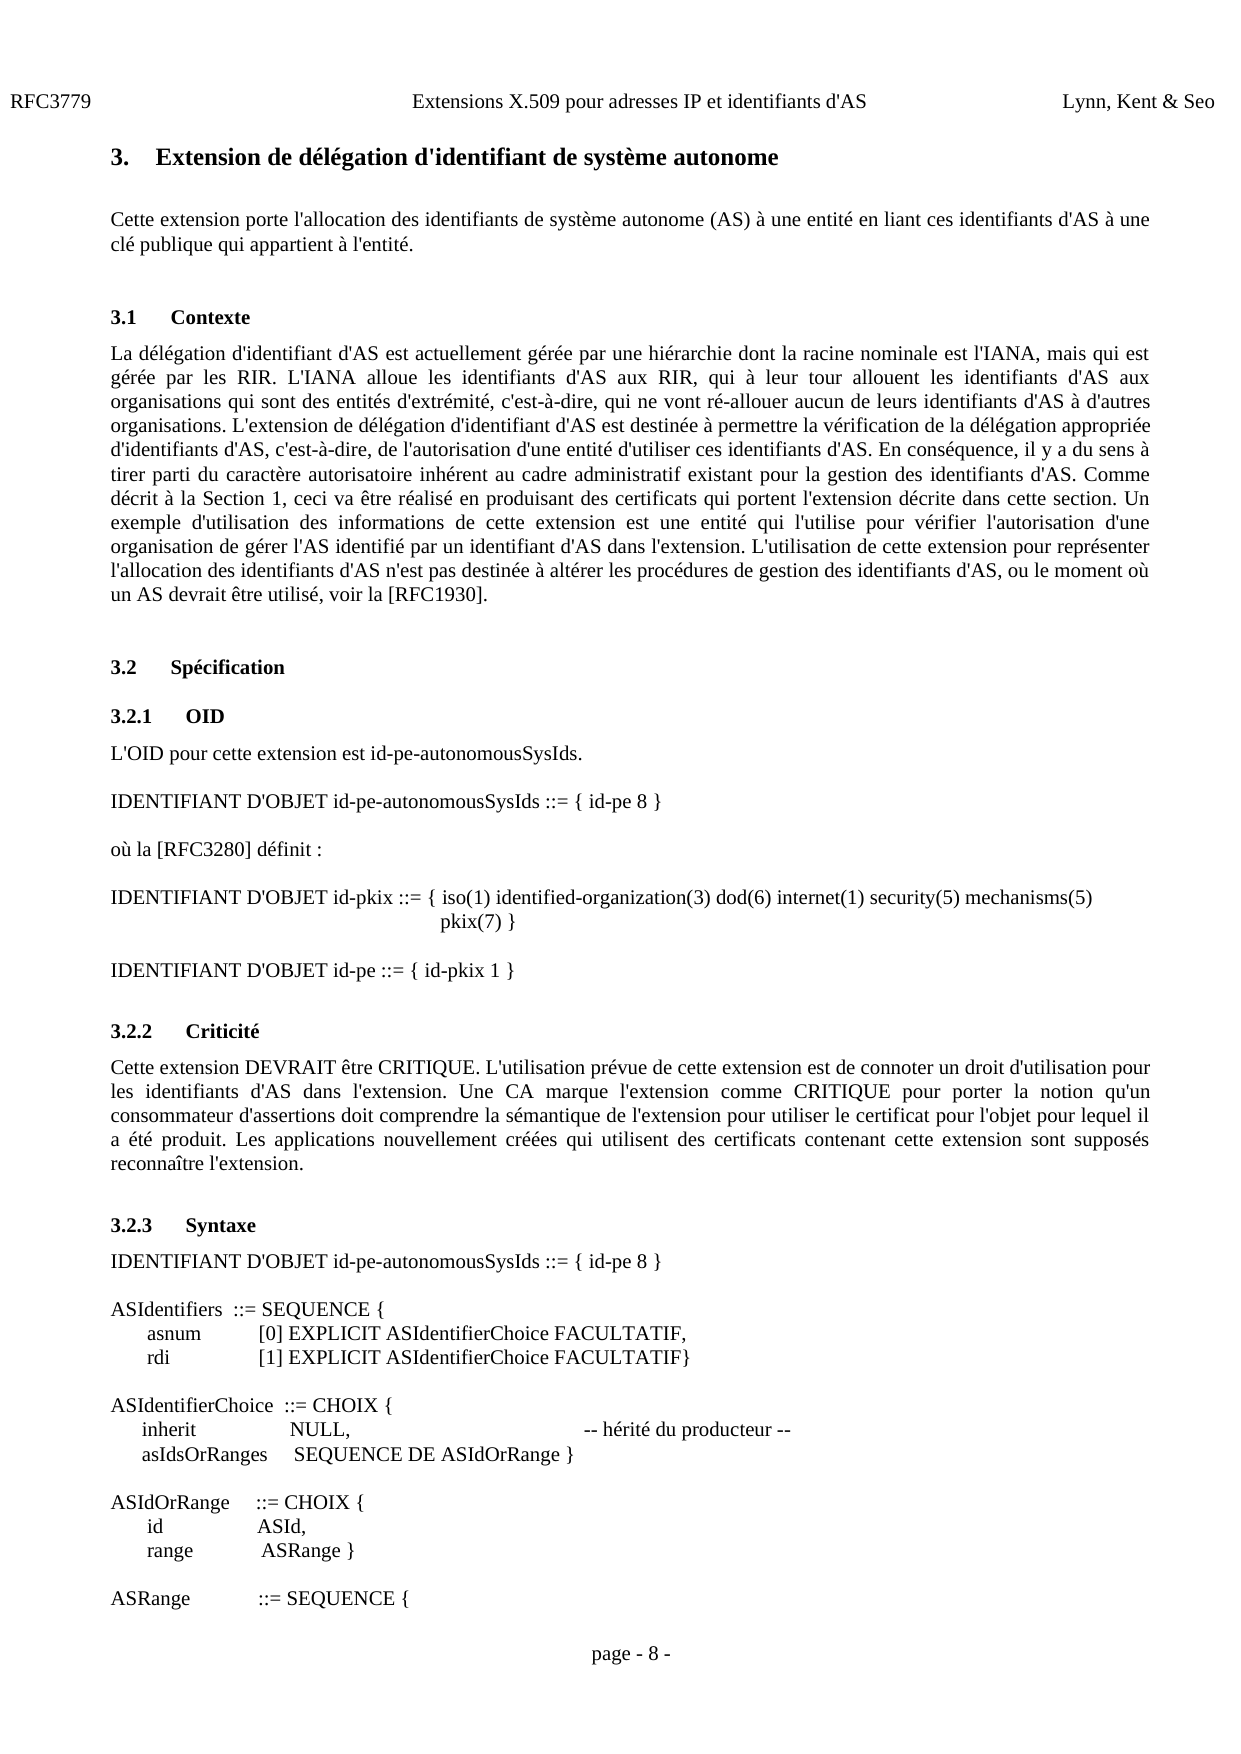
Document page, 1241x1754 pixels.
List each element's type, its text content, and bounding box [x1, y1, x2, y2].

text ASIdOrRange ::= CHOIX { [110, 1489, 1152, 1514]
text asnum [0] EXPLICIT ASIdentifierChoice FACULTATIF, [110, 1321, 1152, 1345]
text IDENTIFIANT D'OBJET id-pe ::= { id-pkix 1 } [110, 957, 1152, 982]
text ASIdentifierChoice ::= CHOIX { [110, 1393, 1152, 1417]
subtitle 3. Extension de délégation d'identifiant de système autonome [110, 142, 1152, 171]
text IDENTIFIANT D'OBJET id-pe-autonomousSysIds ::= { id-pe 8 } [110, 1249, 1152, 1273]
text Cette extension DEVRAIT être CRITIQUE. L'utilisation prévue de cette extension est de connoter un droit d'utilisation pour les identifiants d'AS dans l'extension. Une CA marque l'extension comme CRITIQUE pour porter la notion qu'un consommateur d'assertions doit comprendre la sémantique de l'extension pour utiliser le certificat pour l'objet pour lequel il a été produit. Les applications nouvellement créées qui utilisent des certificats contenant cette extension sont supposés reconnaître l'extension. [110, 1055, 1152, 1175]
subtitle 3.2.1 OID [110, 704, 1152, 728]
text La délégation d'identifiant d'AS est actuellement gérée par une hiérarchie dont la racine nominale est l'IANA, mais qui est gérée par les RIR. L'IANA alloue les identifiants d'AS aux RIR, qui à leur tour allouent les identifiants d'AS aux organisations qui sont des entités d'extrémité, c'est-à-dire, qui ne vont ré-allouer aucun de leurs identifiants d'AS à d'autres organisations. L'extension de délégation d'identifiant d'AS est destinée à permettre la vérification de la délégation appropriée d'identifiants d'AS, c'est-à-dire, de l'autorisation d'une entité d'utiliser ces identifiants d'AS. En conséquence, il y a du sens à tirer parti du caractère autorisatoire inhérent au cadre administratif existant pour la gestion des identifiants d'AS. Comme décrit à la Section 1, ceci va être réalisé en produisant des certificats qui portent l'extension décrite dans cette section. Un exemple d'utilisation des informations de cette extension est une entité qui l'utilise pour vérifier l'autorisation d'une organisation de gérer l'AS identifié par un identifiant d'AS dans l'extension. L'utilisation de cette extension pour représenter l'allocation des identifiants d'AS n'est pas destinée à altérer les procédures de gestion des identifiants d'AS, ou le moment où un AS devrait être utilisé, voir la [RFC1930]. [110, 341, 1152, 606]
text Cette extension porte l'allocation des identifiants de système autonome (AS) à une entité en liant ces identifiants d'AS à une clé publique qui appartient à l'entité. [110, 207, 1152, 256]
text IDENTIFIANT D'OBJET id-pe-autonomousSysIds ::= { id-pe 8 } [110, 789, 1152, 813]
text L'OID pour cette extension est id-pe-autonomousSysIds. [110, 741, 1152, 765]
text inherit NULL, -- hérité du producteur -- [110, 1417, 1152, 1441]
text IDENTIFIANT D'OBJET id-pkix ::= { iso(1) identified-organization(3) dod(6) internet(1) security(5) mechanisms(5) pkix(7) } [110, 885, 1152, 933]
subtitle 3.2 Spécification [110, 655, 1152, 679]
text ASRange ::= SEQUENCE { [110, 1586, 1152, 1610]
subtitle 3.2.2 Criticité [110, 1019, 1152, 1043]
text rdi [1] EXPLICIT ASIdentifierChoice FACULTATIF} [110, 1345, 1152, 1369]
subtitle 3.1 Contexte [110, 304, 1152, 329]
subtitle 3.2.3 Syntaxe [110, 1212, 1152, 1237]
text id ASId, [110, 1514, 1152, 1538]
text asIdsOrRanges SEQUENCE DE ASIdOrRange } [110, 1441, 1152, 1466]
text range ASRange } [110, 1538, 1152, 1562]
text où la [RFC3280] définit : [110, 837, 1152, 861]
text ASIdentifiers ::= SEQUENCE { [110, 1297, 1152, 1321]
